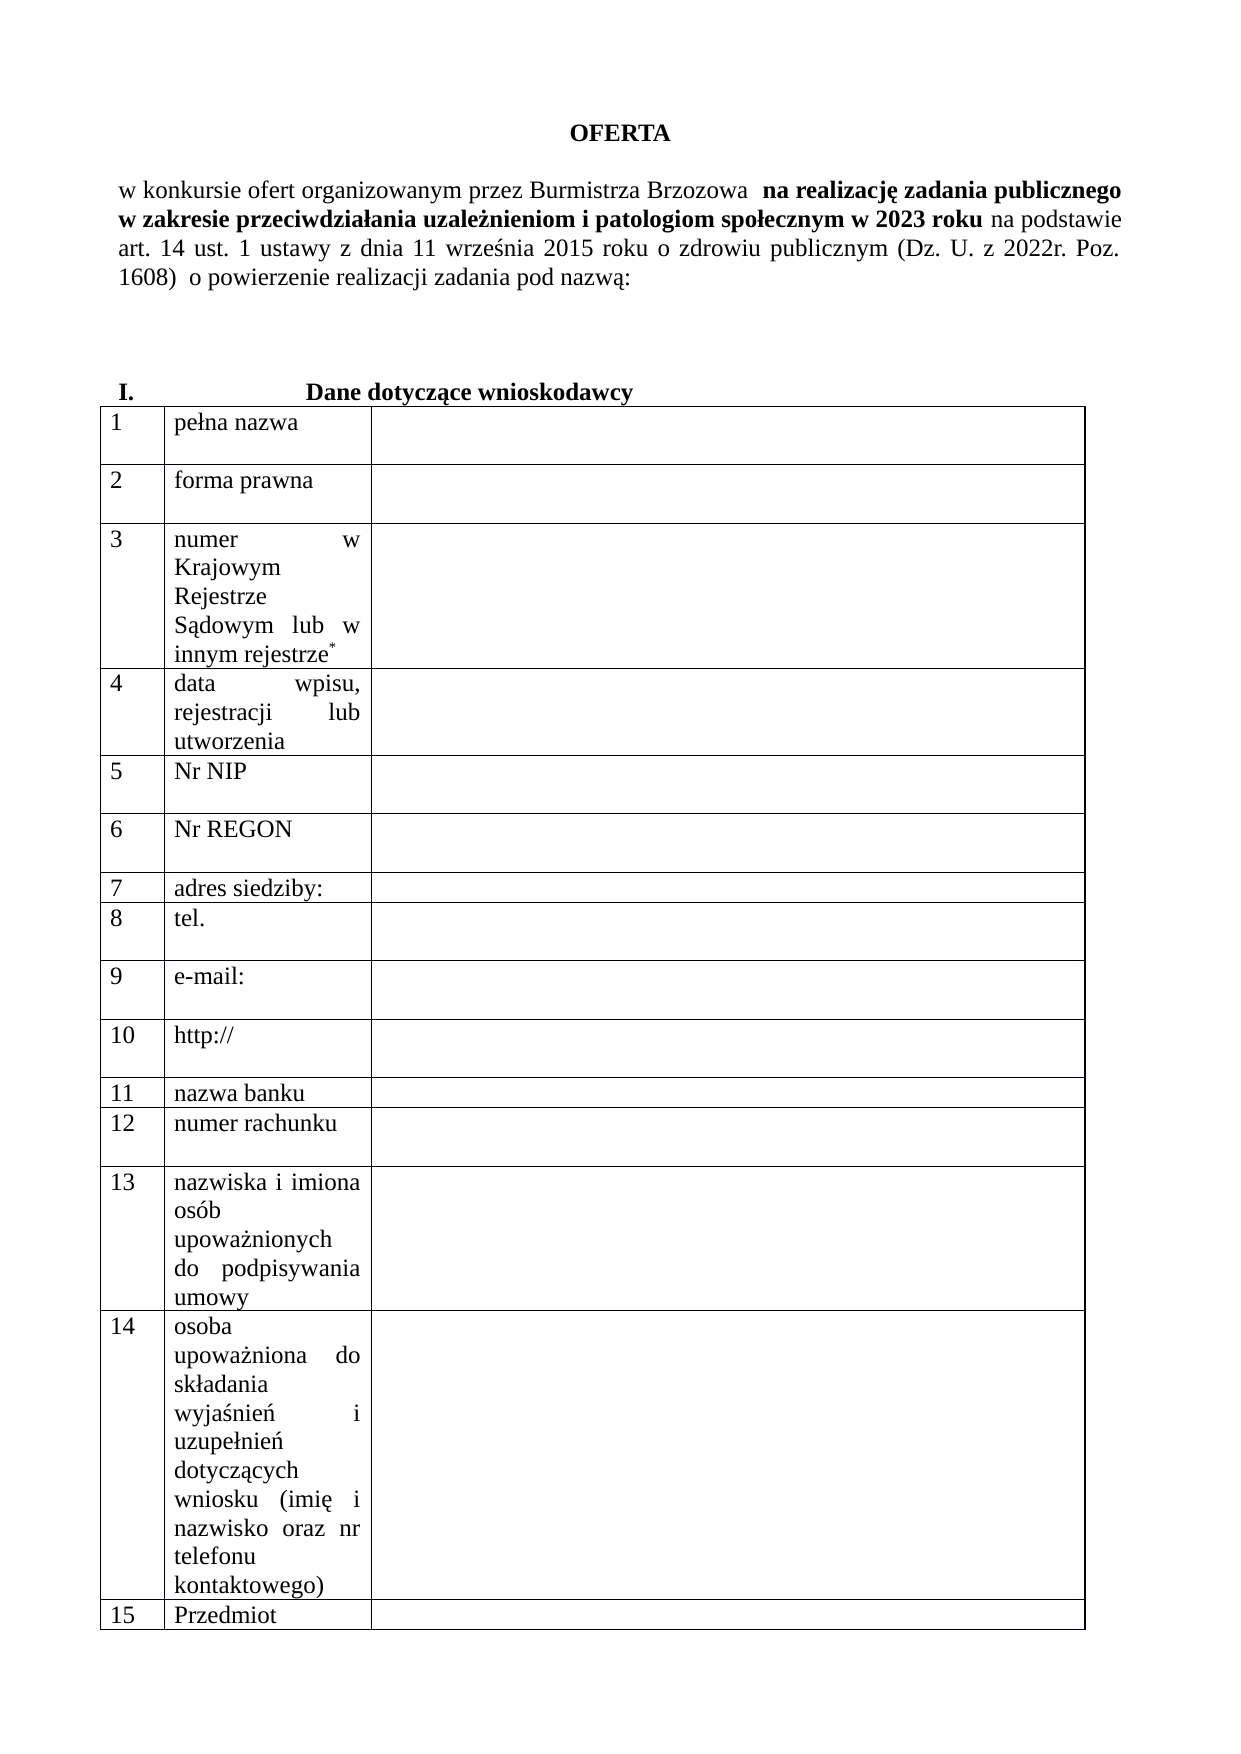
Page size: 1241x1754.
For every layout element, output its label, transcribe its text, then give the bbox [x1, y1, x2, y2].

table_cell nazwa banku [165, 1078, 371, 1107]
table_cell 10 [101, 1020, 164, 1077]
table_cell e-mail: [165, 961, 371, 1019]
table_cell [372, 465, 1084, 523]
table_cell data wpisu, rejestracji lub utworzenia [165, 669, 371, 755]
table_cell [372, 756, 1084, 813]
table_cell numer rachunku [165, 1108, 371, 1166]
table_cell Nr REGON [165, 814, 371, 872]
table_cell [372, 669, 1084, 755]
text w konkursie ofert organizowanym przez Burmistrza Brzozowa na realizację zadania publicznego w zakresie przeciwdziałania uzależnieniom i patologiom społecznym w 2023 roku na podstawie art. 14 ust. 1 ustawy z dnia 11 września 2015 roku o zdrowiu publicznym (Dz. U. z 2022r. Poz. 1608) o powierzenie realizacji zadania pod nazwą: [118, 176, 1122, 291]
table_cell 7 [101, 873, 164, 902]
table_cell 12 [101, 1108, 164, 1166]
table_cell osoba upoważniona do składania wyjaśnień i uzupełnień dotyczących wniosku (imię i nazwisko oraz nr telefonu kontaktowego) [165, 1311, 371, 1599]
table_cell 5 [101, 756, 164, 813]
table_cell 3 [101, 524, 164, 667]
table_header [372, 407, 1084, 464]
table_cell [372, 524, 1084, 667]
table_cell [372, 1311, 1084, 1599]
table_cell 14 [101, 1311, 164, 1599]
table_cell numer w Krajowym Rejestrze Sądowym lub w innym rejestrze* [165, 524, 371, 667]
list Dane dotyczące wnioskodawcy [118, 377, 1122, 406]
table_cell [372, 903, 1084, 960]
table_header pełna nazwa [165, 407, 371, 464]
table_cell nazwiska i imiona osób upoważnionych do podpisywania umowy [165, 1167, 371, 1310]
text OFERTA [118, 118, 1122, 147]
table_cell 9 [101, 961, 164, 1019]
table_cell 6 [101, 814, 164, 872]
table_cell 15 [101, 1600, 164, 1629]
table_cell 4 [101, 669, 164, 755]
table_cell adres siedziby: [165, 873, 371, 902]
table_cell 13 [101, 1167, 164, 1310]
table_cell 11 [101, 1078, 164, 1107]
table_cell Nr NIP [165, 756, 371, 813]
table_cell [372, 1078, 1084, 1107]
table_cell [372, 961, 1084, 1019]
table_cell [372, 1020, 1084, 1077]
table_cell [372, 1167, 1084, 1310]
table_cell forma prawna [165, 465, 371, 523]
table_cell http:// [165, 1020, 371, 1077]
table_cell 8 [101, 903, 164, 960]
table_cell [372, 1600, 1084, 1629]
table_header 1 [101, 407, 164, 464]
table_cell [372, 873, 1084, 902]
table_cell tel. [165, 903, 371, 960]
table_cell 2 [101, 465, 164, 523]
table_cell Przedmiot [165, 1600, 371, 1629]
table_cell [372, 814, 1084, 872]
table_cell [372, 1108, 1084, 1166]
